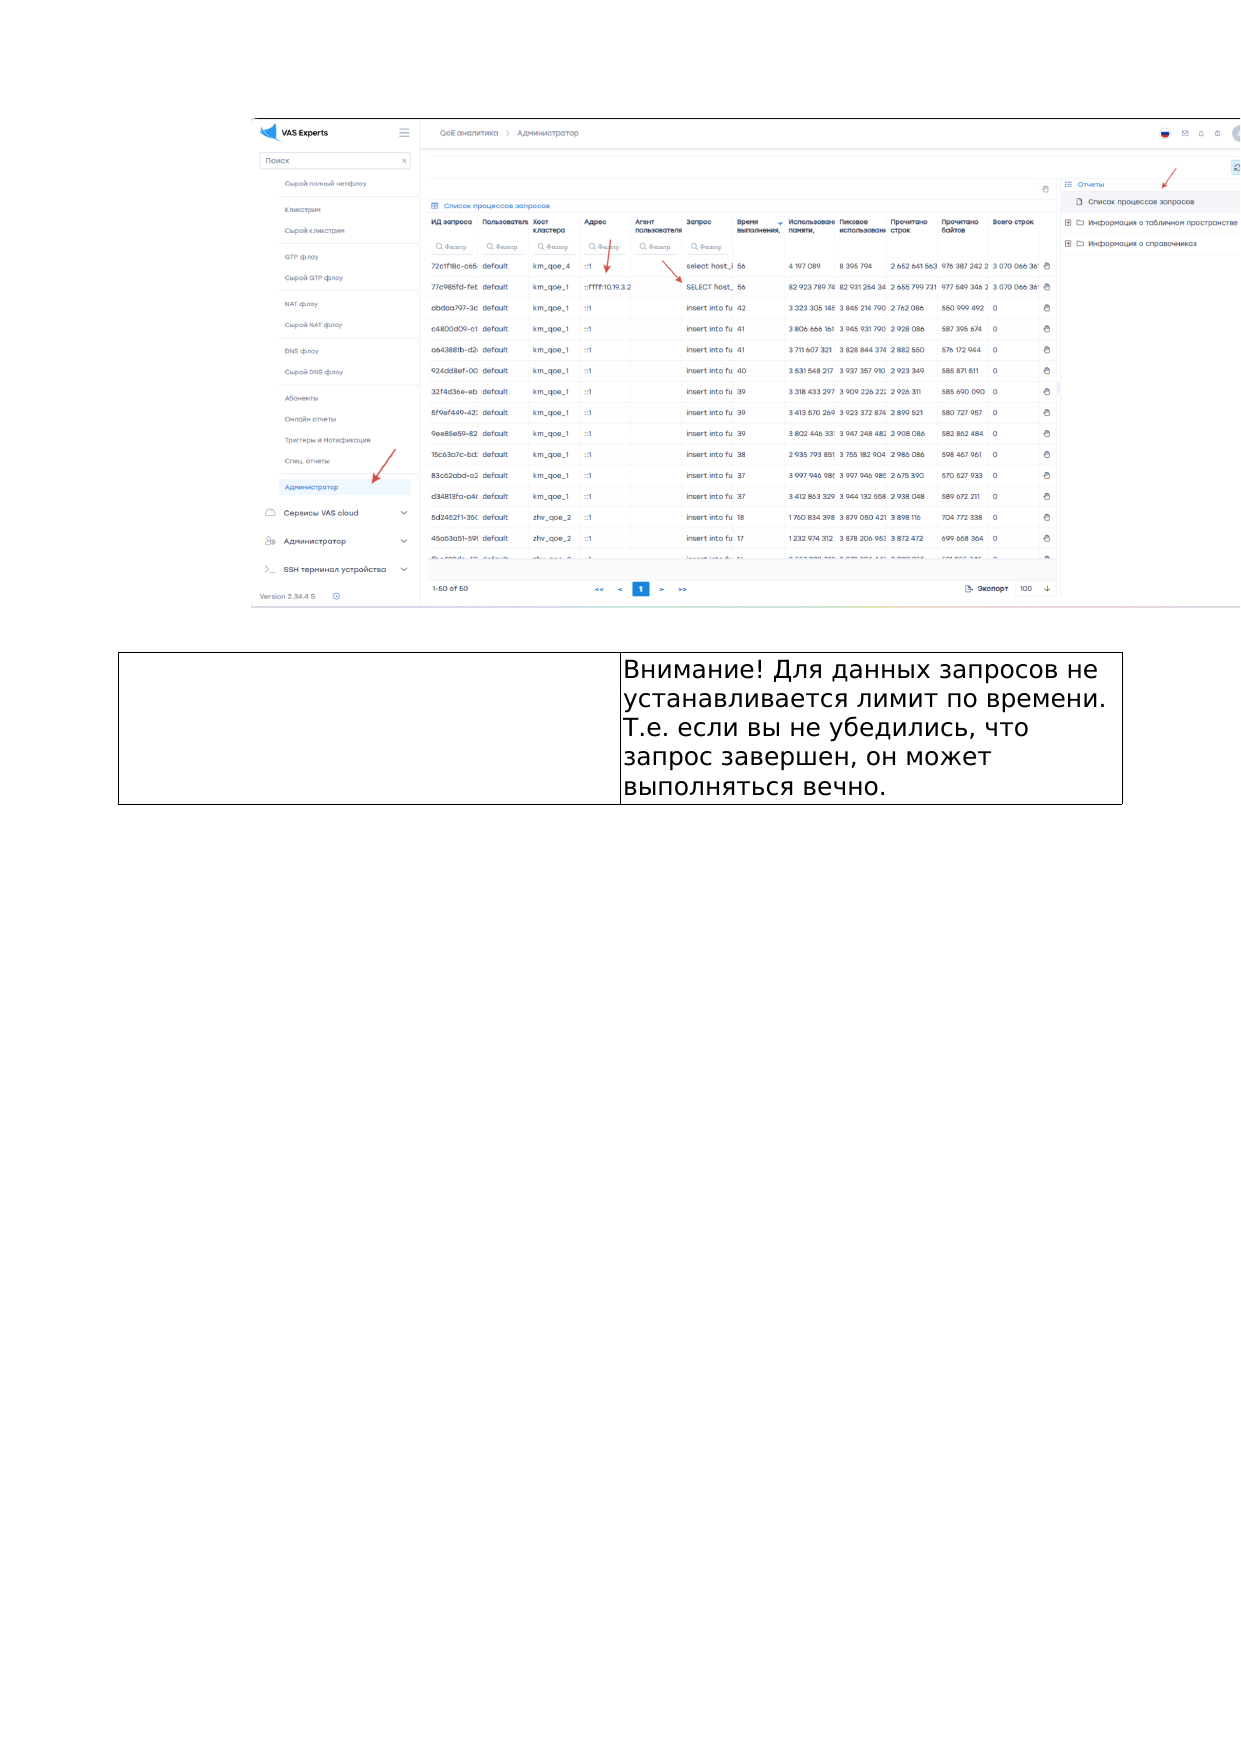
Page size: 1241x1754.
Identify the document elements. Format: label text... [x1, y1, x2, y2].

table_header [119, 653, 620, 804]
picture [251, 118, 1241, 608]
list [236, 118, 251, 608]
table_header Внимание! Для данных запросов не устанавливается лимит по времени. Т.е. если вы не убедились, что запрос завершен, он может выполняться вечно. [621, 653, 1122, 804]
